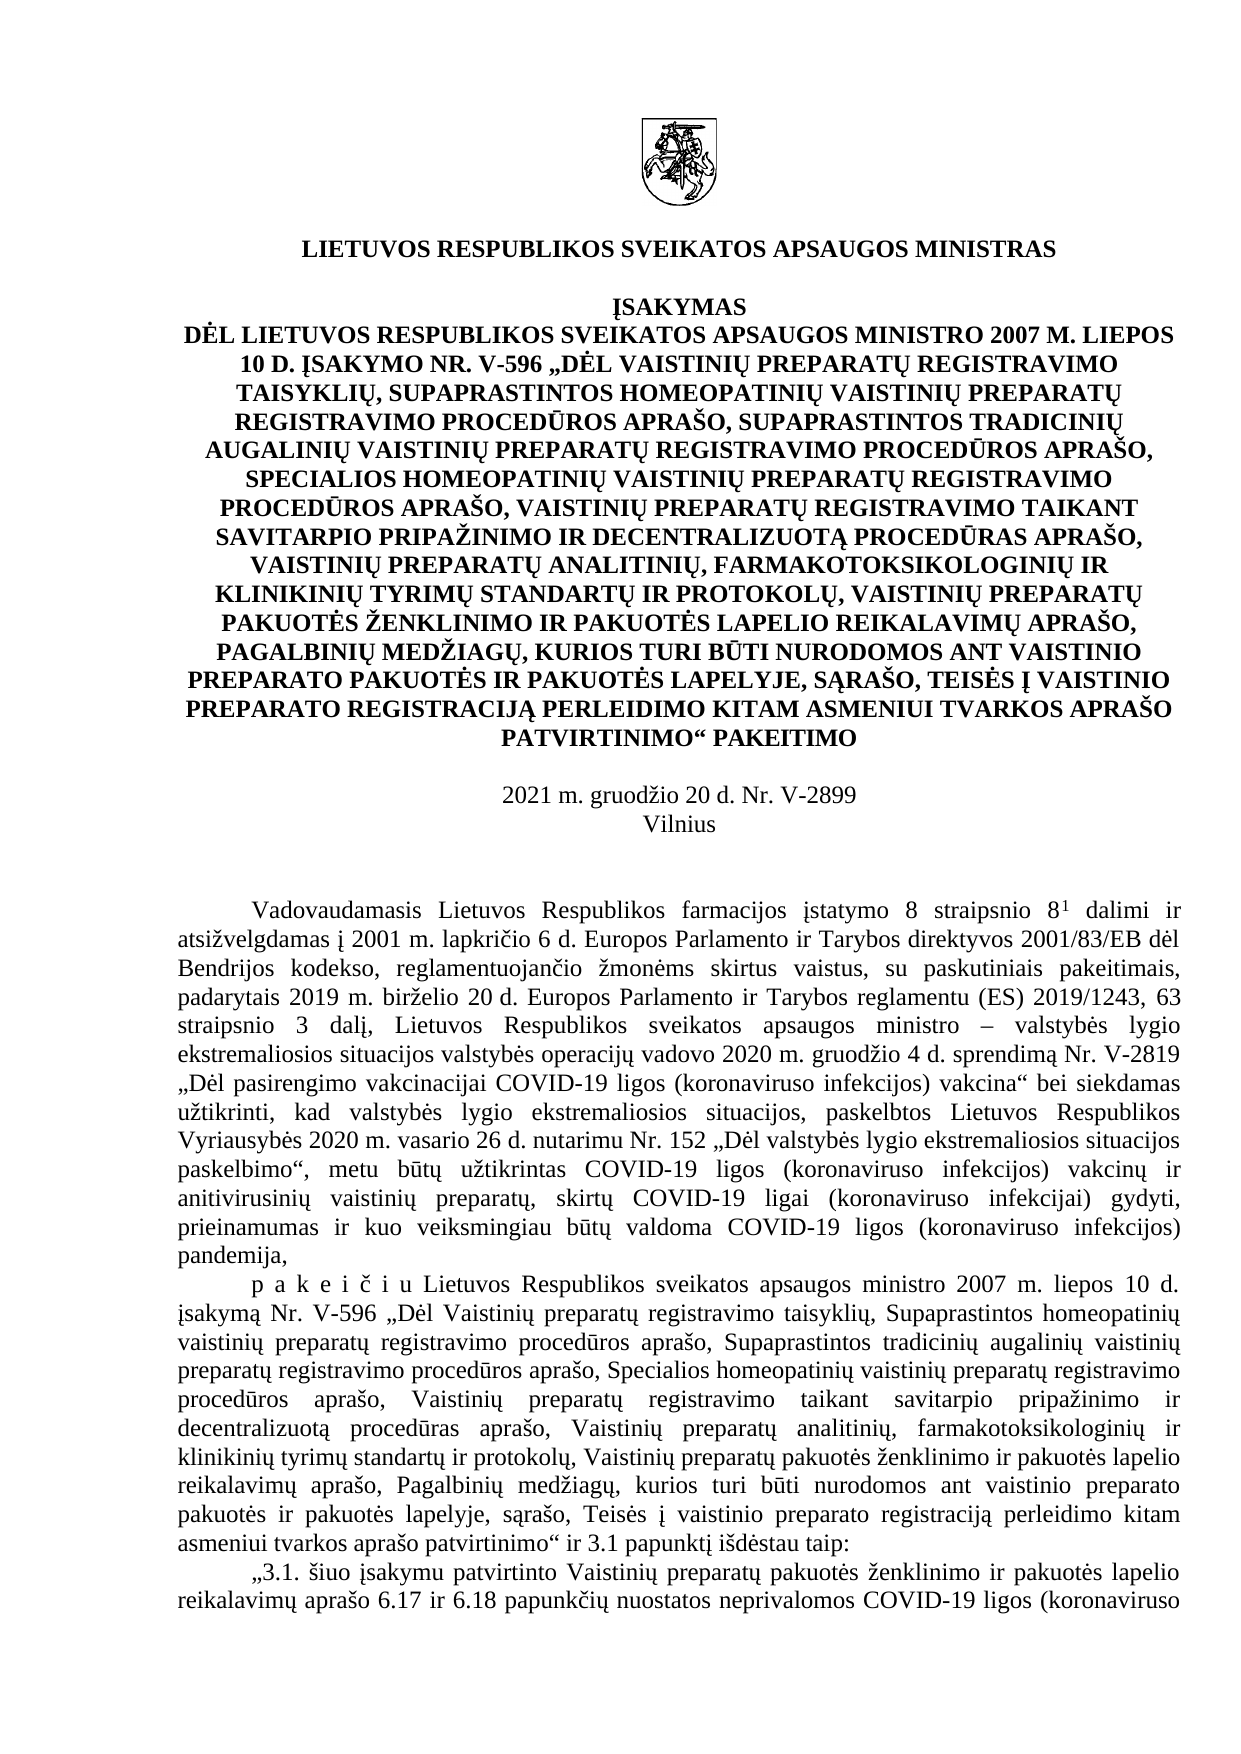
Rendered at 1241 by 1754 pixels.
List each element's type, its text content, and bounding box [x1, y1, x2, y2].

text 2021 m. gruodžio 20 d. Nr. V-2899 [177, 781, 1181, 809]
text LIETUVOS RESPUBLIKOS SVEIKATOS APSAUGOS MINISTRAS [177, 234, 1181, 263]
text ĮSAKYMAS [177, 292, 1181, 321]
text p a k e i č i u Lietuvos Respublikos sveikatos apsaugos ministro 2007 m. liepos 10 d. įsakymą Nr. V-596 „Dėl Vaistinių preparatų registravimo taisyklių, Supaprastintos homeopatinių vaistinių preparatų registravimo procedūros aprašo, Supaprastintos tradicinių augalinių vaistinių preparatų registravimo procedūros aprašo, Specialios homeopatinių vaistinių preparatų registravimo procedūros aprašo, Vaistinių preparatų registravimo taikant savitarpio pripažinimo ir decentralizuotą procedūras aprašo, Vaistinių preparatų analitinių, farmakotoksikologinių ir klinikinių tyrimų standartų ir protokolų, Vaistinių preparatų pakuotės ženklinimo ir pakuotės lapelio reikalavimų aprašo, Pagalbinių medžiagų, kurios turi būti nurodomos ant vaistinio preparato pakuotės ir pakuotės lapelyje, sąrašo, Teisės į vaistinio preparato registraciją perleidimo kitam asmeniui tvarkos aprašo patvirtinimo“ ir 3.1 papunktį išdėstau taip: [177, 1269, 1181, 1557]
text Vilnius [177, 809, 1181, 838]
text DĖL LIETUVOS RESPUBLIKOS SVEIKATOS APSAUGOS MINISTRO 2007 M. LIEPOS 10 D. ĮSAKYMO NR. V-596 „DĖL VAISTINIŲ PREPARATŲ REGISTRAVIMO TAISYKLIŲ, SUPAPRASTINTOS HOMEOPATINIŲ VAISTINIŲ PREPARATŲ REGISTRAVIMO PROCEDŪROS APRAŠO, SUPAPRASTINTOS TRADICINIŲ AUGALINIŲ VAISTINIŲ PREPARATŲ REGISTRAVIMO PROCEDŪROS APRAŠO, SPECIALIOS HOMEOPATINIŲ VAISTINIŲ PREPARATŲ REGISTRAVIMO PROCEDŪROS APRAŠO, VAISTINIŲ PREPARATŲ REGISTRAVIMO TAIKANT SAVITARPIO PRIPAŽINIMO IR DECENTRALIZUOTĄ PROCEDŪRAS APRAŠO, VAISTINIŲ PREPARATŲ ANALITINIŲ, FARMAKOTOKSIKOLOGINIŲ IR KLINIKINIŲ TYRIMŲ STANDARTŲ IR PROTOKOLŲ, VAISTINIŲ PREPARATŲ PAKUOTĖS ŽENKLINIMO IR PAKUOTĖS LAPELIO REIKALAVIMŲ APRAŠO, PAGALBINIŲ MEDŽIAGŲ, KURIOS TURI BŪTI NURODOMOS ANT VAISTINIO PREPARATO PAKUOTĖS IR PAKUOTĖS LAPELYJE, SĄRAŠO, TEISĖS Į VAISTINIO PREPARATO REGISTRACIJĄ PERLEIDIMO KITAM ASMENIUI TVARKOS APRAŠO PATVIRTINIMO“ PAKEITIMO [177, 321, 1181, 752]
text „3.1. šiuo įsakymu patvirtinto Vaistinių preparatų pakuotės ženklinimo ir pakuotės lapelio reikalavimų aprašo 6.17 ir 6.18 papunkčių nuostatos neprivalomos COVID-19 ligos (koronaviruso [177, 1557, 1181, 1614]
text Vadovaudamasis Lietuvos Respublikos farmacijos įstatymo 8 straipsnio 81 dalimi ir atsižvelgdamas į 2001 m. lapkričio 6 d. Europos Parlamento ir Tarybos direktyvos 2001/83/EB dėl Bendrijos kodekso, reglamentuojančio žmonėms skirtus vaistus, su paskutiniais pakeitimais, padarytais 2019 m. birželio 20 d. Europos Parlamento ir Tarybos reglamentu (ES) 2019/1243, 63 straipsnio 3 dalį, Lietuvos Respublikos sveikatos apsaugos ministro – valstybės lygio ekstremaliosios situacijos valstybės operacijų vadovo 2020 m. gruodžio 4 d. sprendimą Nr. V-2819 „Dėl pasirengimo vakcinacijai COVID-19 ligos (koronaviruso infekcijos) vakcina“ bei siekdamas užtikrinti, kad valstybės lygio ekstremaliosios situacijos, paskelbtos Lietuvos Respublikos Vyriausybės 2020 m. vasario 26 d. nutarimu Nr. 152 „Dėl valstybės lygio ekstremaliosios situacijos paskelbimo“, metu būtų užtikrintas COVID-19 ligos (koronaviruso infekcijos) vakcinų ir anitivirusinių vaistinių preparatų, skirtų COVID-19 ligai (koronaviruso infekcijai) gydyti, prieinamumas ir kuo veiksmingiau būtų valdoma COVID-19 ligos (koronaviruso infekcijos) pandemija, [177, 896, 1181, 1269]
